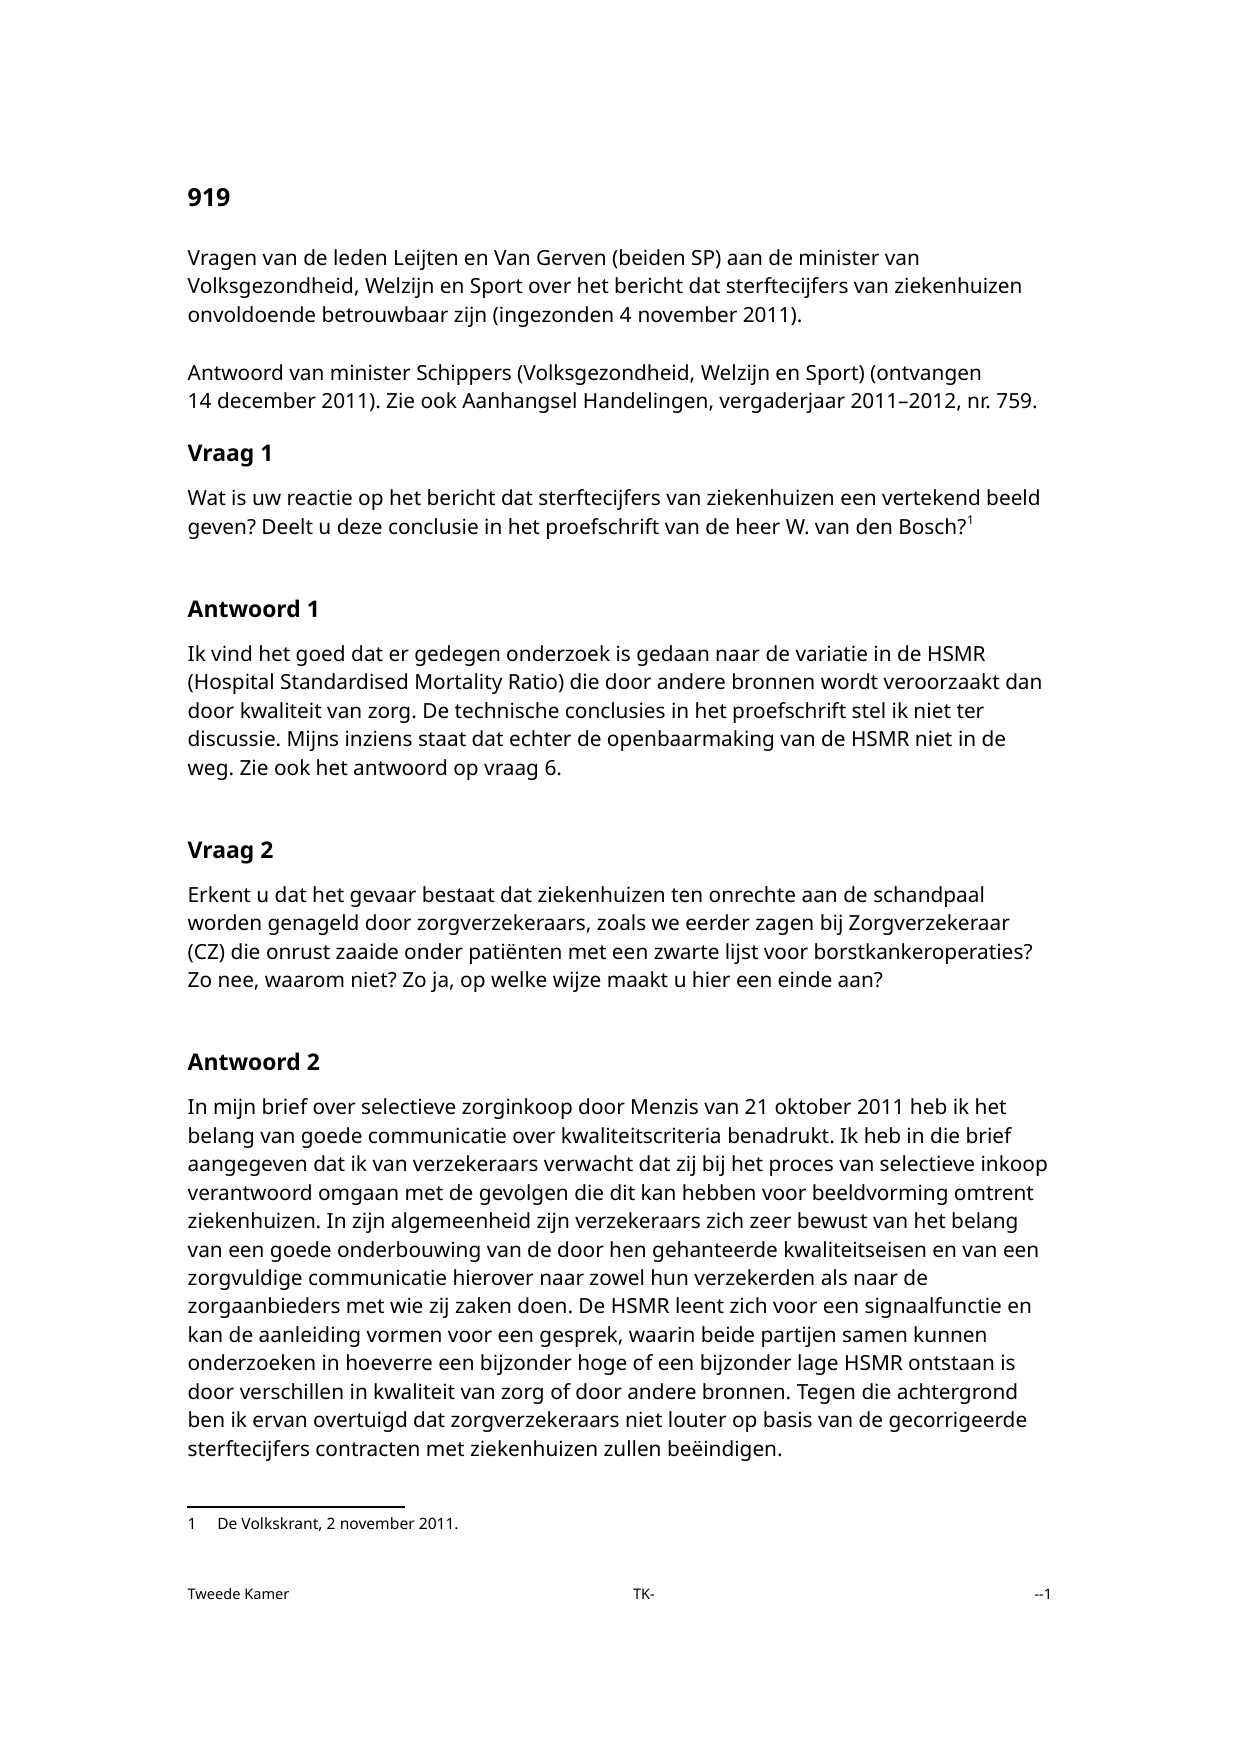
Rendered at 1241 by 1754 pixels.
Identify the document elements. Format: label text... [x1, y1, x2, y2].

subtitle Vraag 2 [187, 834, 1053, 865]
text Erkent u dat het gevaar bestaat dat ziekenhuizen ten onrechte aan de schandpaal worden genageld door zorgverzekeraars, zoals we eerder zagen bij Zorgverzekeraar (CZ) die onrust zaaide onder patiënten met een zwarte lijst voor borstkankeroperaties? Zo nee, waarom niet? Zo ja, op welke wijze maakt u hier een einde aan? [187, 880, 1053, 994]
subtitle Antwoord 1 [187, 593, 1053, 624]
text Vragen van de leden Leijten en Van Gerven (beiden SP) aan de minister van Volksgezondheid, Welzijn en Sport over het bericht dat sterftecijfers van ziekenhuizen onvoldoende betrouwbaar zijn (ingezonden 4 november 2011). [187, 243, 1053, 328]
text Wat is uw reactie op het bericht dat sterftecijfers van ziekenhuizen een vertekend beeld geven? Deelt u deze conclusie in het proefschrift van de heer W. van den Bosch? [187, 483, 1053, 540]
text Antwoord van minister Schippers (Volksgezondheid, Welzijn en Sport) (ontvangen 14 december 2011). Zie ook Aanhangsel Handelingen, vergaderjaar 2011–2012, nr. 759. [187, 358, 1053, 415]
subtitle Antwoord 2 [187, 1046, 1053, 1077]
text Ik vind het goed dat er gedegen onderzoek is gedaan naar de variatie in de HSMR (Hospital Standardised Mortality Ratio) die door andere bronnen wordt veroorzaakt dan door kwaliteit van zorg. De technische conclusies in het proefschrift stel ik niet ter discussie. Mijns inziens staat dat echter de openbaarmaking van de HSMR niet in de weg. Zie ook het antwoord op vraag 6. [187, 639, 1053, 781]
text De Volkskrant, 2 november 2011. [187, 1506, 1053, 1534]
text In mijn brief over selectieve zorginkoop door Menzis van 21 oktober 2011 heb ik het belang van goede communicatie over kwaliteitscriteria benadrukt. Ik heb in die brief aangegeven dat ik van verzekeraars verwacht dat zij bij het proces van selectieve inkoop verantwoord omgaan met de gevolgen die dit kan hebben voor beeldvorming omtrent ziekenhuizen. In zijn algemeenheid zijn verzekeraars zich zeer bewust van het belang van een goede onderbouwing van de door hen gehanteerde kwaliteitseisen en van een zorgvuldige communicatie hierover naar zowel hun verzekerden als naar de zorgaanbieders met wie zij zaken doen. De HSMR leent zich voor een signaalfunctie en kan de aanleiding vormen voor een gesprek, waarin beide partijen samen kunnen onderzoeken in hoeverre een bijzonder hoge of een bijzonder lage HSMR ontstaan is door verschillen in kwaliteit van zorg of door andere bronnen. Tegen die achtergrond ben ik ervan overtuigd dat zorgverzekeraars niet louter op basis van de gecorrigeerde sterftecijfers contracten met ziekenhuizen zullen beëindigen. [187, 1092, 1053, 1462]
subtitle Vraag 1 [187, 437, 1053, 468]
text 919 [187, 179, 1053, 213]
